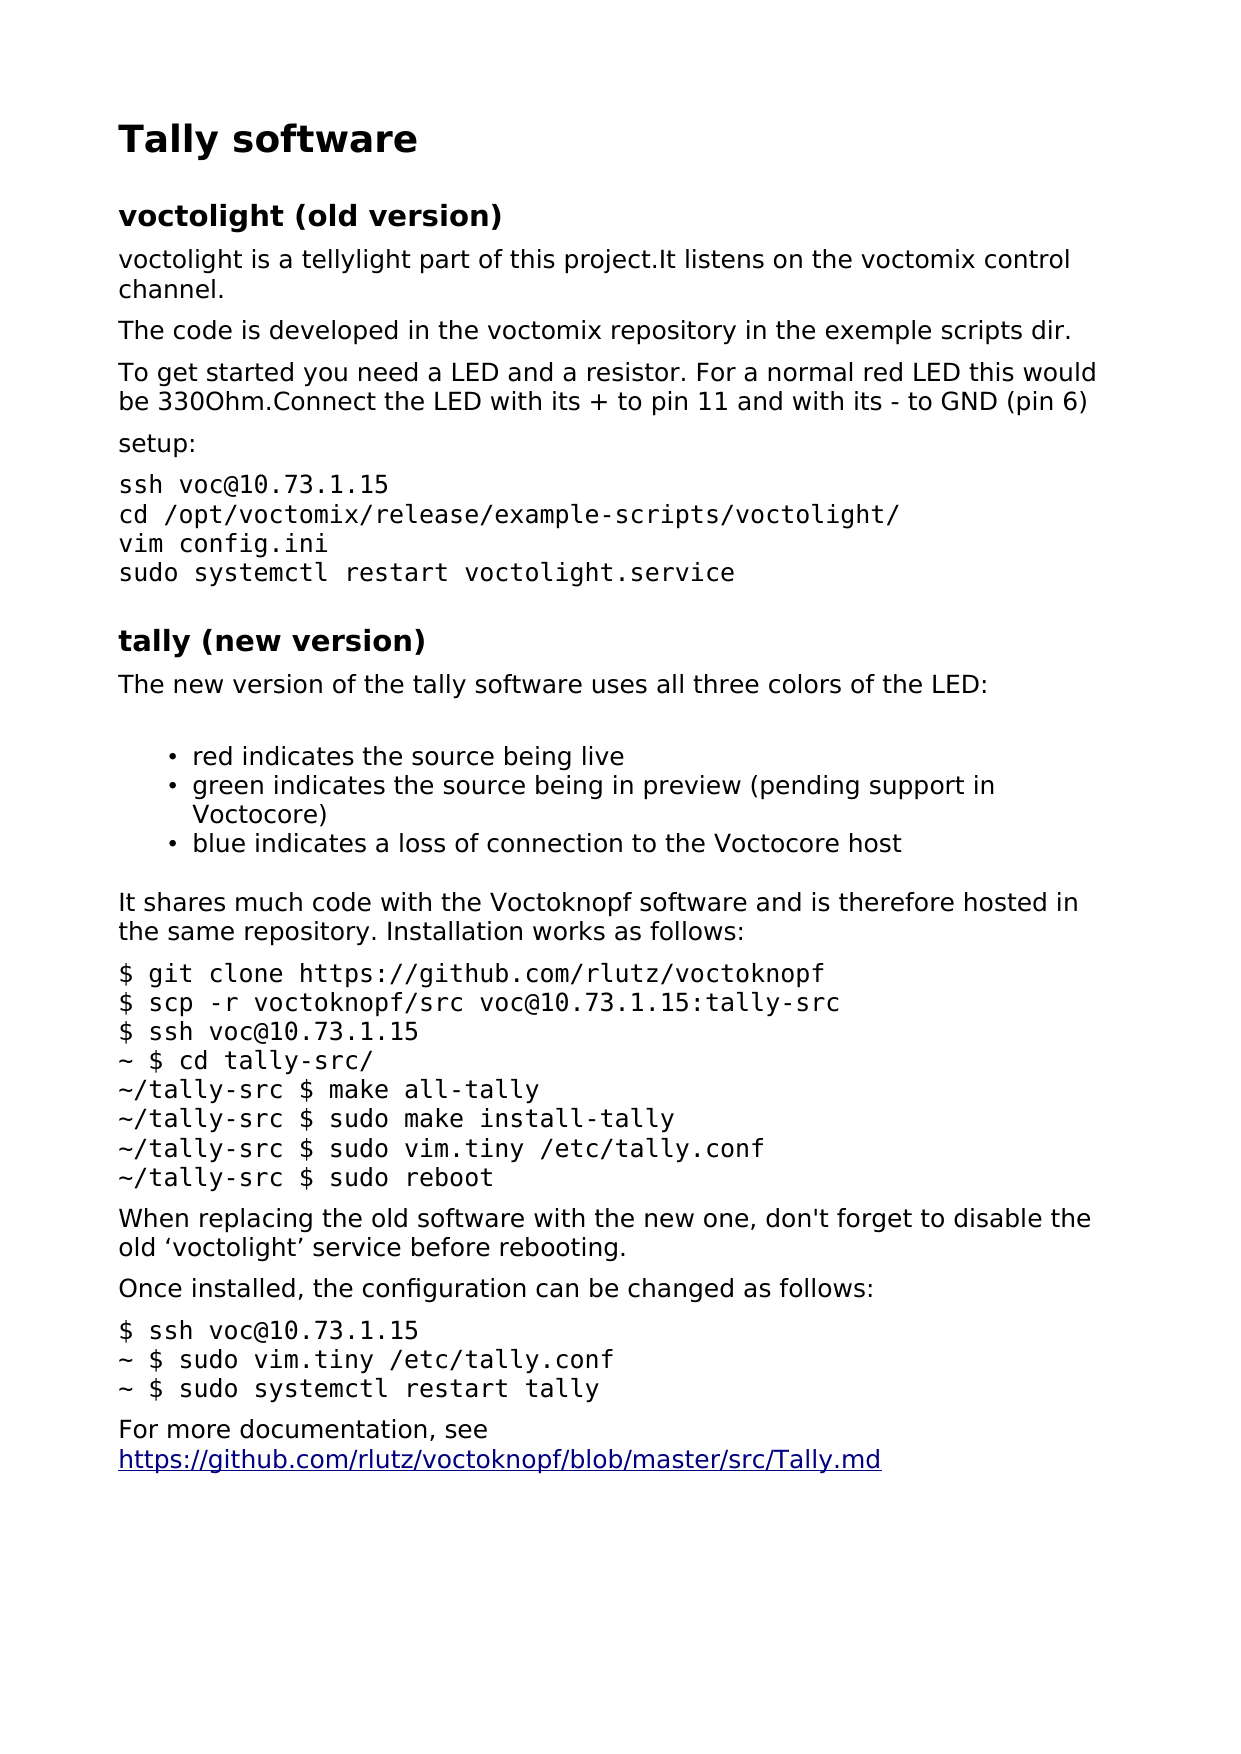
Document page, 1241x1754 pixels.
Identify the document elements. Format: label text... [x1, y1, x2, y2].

text $ ssh voc@10.73.1.15 ~ $ sudo vim.tiny /etc/tally.conf ~ $ sudo systemctl restart tally [118, 1316, 1122, 1404]
text For more documentation, see https://github.com/rlutz/voctoknopf/blob/master/src/Tally.md [118, 1416, 1122, 1474]
text The new version of the tally software uses all three colors of the LED: [118, 671, 1122, 700]
text voctolight is a tellylight part of this project.It listens on the voctomix control channel. [118, 246, 1122, 304]
text The code is developed in the voctomix repository in the exemple scripts dir. [118, 317, 1122, 346]
text When replacing the old software with the new one, don't forget to disable the old ‘voctolight’ service before rebooting. [118, 1204, 1122, 1262]
subtitle tally (new version) [118, 624, 1122, 658]
list blue indicates a loss of connection to the Voctocore host [177, 829, 1122, 858]
text It shares much code with the Voctoknopf software and is therefore hosted in the same repository. Installation works as follows: [118, 888, 1122, 946]
text To get started you need a LED and a resistor. For a normal red LED this would be 330Ohm.Connect the LED with its + to pin 11 and with its - to GND (pin 6) [118, 358, 1122, 417]
list red indicates the source being live [177, 742, 1122, 771]
text setup: [118, 429, 1122, 458]
list green indicates the source being in preview (pending support in Voctocore) [177, 771, 1122, 829]
text ssh voc@10.73.1.15 cd /opt/voctomix/release/example-scripts/voctolight/ vim config.ini sudo systemctl restart voctolight.service [118, 471, 1122, 587]
subtitle Tally software [118, 118, 1122, 162]
text Once installed, the configuration can be changed as follows: [118, 1275, 1122, 1304]
text $ git clone https://github.com/rlutz/voctoknopf $ scp -r voctoknopf/src voc@10.73.1.15:tally-src $ ssh voc@10.73.1.15 ~ $ cd tally-src/ ~/tally-src $ make all-tally ~/tally-src $ sudo make install-tally ~/tally-src $ sudo vim.tiny /etc/tally.conf ~/tally-src $ sudo reboot [118, 959, 1122, 1192]
subtitle voctolight (old version) [118, 199, 1122, 233]
